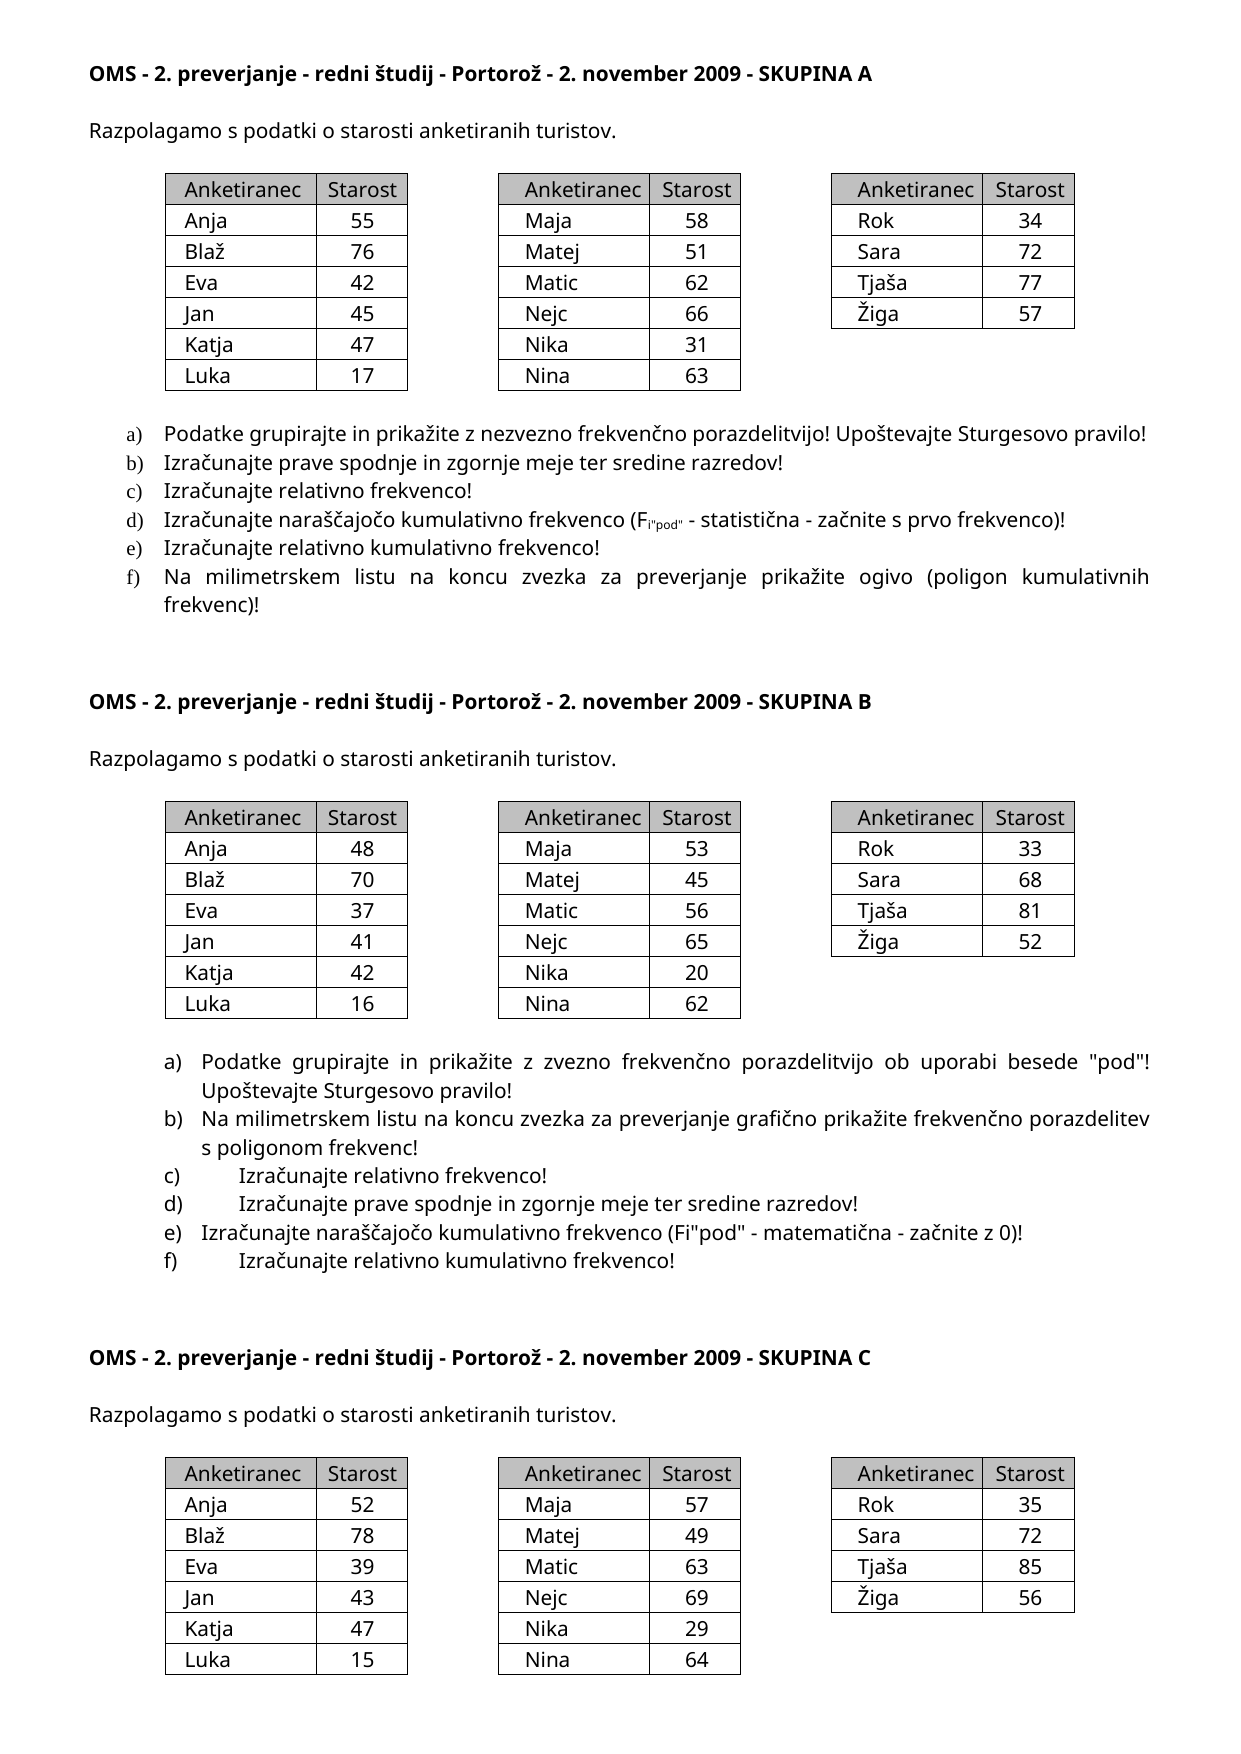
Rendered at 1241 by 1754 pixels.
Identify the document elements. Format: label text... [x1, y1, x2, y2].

table_cell Rok [832, 833, 982, 863]
table_cell [408, 266, 498, 297]
table_cell Rok [832, 205, 982, 235]
table_cell [408, 987, 498, 1018]
table_cell [408, 1581, 498, 1612]
table_cell 31 [650, 329, 740, 359]
table_cell Blaž [166, 236, 316, 266]
table_cell [741, 925, 831, 956]
table_header Starost [317, 802, 407, 832]
table_cell 45 [317, 298, 407, 328]
table_cell [408, 1519, 498, 1550]
table_cell [408, 956, 498, 987]
table_cell Luka [166, 1644, 316, 1674]
table_cell 17 [317, 360, 407, 390]
table_cell [741, 204, 831, 235]
text Razpolagamo s podatki o starosti anketiranih turistov. [89, 744, 1152, 772]
table_cell 56 [983, 1582, 1074, 1612]
table_cell Jan [166, 926, 316, 956]
table_cell Maja [499, 1489, 649, 1519]
table_cell 65 [650, 926, 740, 956]
table_cell 41 [317, 926, 407, 956]
table_cell Žiga [832, 1582, 982, 1612]
table_cell [408, 328, 498, 359]
table_cell Matej [499, 1520, 649, 1550]
table_cell Eva [166, 267, 316, 297]
table_cell Sara [832, 864, 982, 894]
list Izračunajte relativno frekvenco! [126, 476, 1152, 505]
table_cell Maja [499, 833, 649, 863]
table_cell [741, 328, 1074, 359]
table_cell 63 [650, 360, 740, 390]
table_cell Sara [832, 1520, 982, 1550]
table_header Starost [317, 174, 407, 204]
table_cell Nika [499, 957, 649, 987]
table_cell Matic [499, 267, 649, 297]
table_cell 63 [650, 1551, 740, 1581]
table_cell 62 [650, 267, 740, 297]
table_cell [741, 1519, 831, 1550]
table_header Starost [983, 174, 1074, 204]
table_cell Anja [166, 1489, 316, 1519]
table_cell [741, 266, 831, 297]
table_cell 47 [317, 329, 407, 359]
table_cell Jan [166, 1582, 316, 1612]
table_cell [741, 1612, 1074, 1643]
table_cell 16 [317, 988, 407, 1018]
list Na milimetrskem listu na koncu zvezka za preverjanje prikažite ogivo (poligon kumulativnih frekvenc)! [126, 562, 1152, 619]
table_cell 64 [650, 1644, 740, 1674]
list Na milimetrskem listu na koncu zvezka za preverjanje grafično prikažite frekvenčno porazdelitev s poligonom frekvenc! [164, 1104, 1152, 1161]
table_cell 51 [650, 236, 740, 266]
table_cell [741, 832, 831, 863]
table_cell 37 [317, 895, 407, 925]
text OMS - 2. preverjanje - redni študij - Portorož - 2. november 2009 - SKUPINA C [89, 1343, 1152, 1371]
table_cell [408, 832, 498, 863]
table_cell Rok [832, 1489, 982, 1519]
table_cell Blaž [166, 864, 316, 894]
list Podatke grupirajte in prikažite z zvezno frekvenčno porazdelitvijo ob uporabi besede "pod"! Upoštevajte Sturgesovo pravilo! [164, 1047, 1152, 1104]
table_header Starost [317, 1458, 407, 1488]
table_cell [741, 1488, 831, 1519]
table_cell Jan [166, 298, 316, 328]
table_header Starost [983, 802, 1074, 832]
table_cell 69 [650, 1582, 740, 1612]
table_cell Nina [499, 988, 649, 1018]
table_cell 43 [317, 1582, 407, 1612]
table_cell [741, 956, 1074, 987]
list Izračunajte naraščajočo kumulativno frekvenco (Fi"pod" - statistična - začnite s prvo frekvenco)! [126, 505, 1152, 533]
table_cell 85 [983, 1551, 1074, 1581]
table_header Starost [983, 1458, 1074, 1488]
table_cell Blaž [166, 1520, 316, 1550]
table_cell 15 [317, 1644, 407, 1674]
table_cell 68 [983, 864, 1074, 894]
table_cell 81 [983, 895, 1074, 925]
table_cell Matic [499, 895, 649, 925]
table_cell [408, 1612, 498, 1643]
table_cell [741, 1581, 831, 1612]
table_header Starost [650, 174, 740, 204]
table_cell [741, 863, 831, 894]
table_header Anketiranec [166, 174, 316, 204]
table_cell [741, 894, 831, 925]
table_cell [741, 235, 831, 266]
table_cell 29 [650, 1613, 740, 1643]
list Izračunajte relativno kumulativno frekvenco! [164, 1246, 1152, 1275]
text OMS - 2. preverjanje - redni študij - Portorož - 2. november 2009 - SKUPINA B [89, 687, 1152, 715]
table_header Anketiranec [499, 174, 649, 204]
table_header Anketiranec [499, 802, 649, 832]
list Izračunajte naraščajočo kumulativno frekvenco (Fi"pod" - matematična - začnite z 0)! [164, 1218, 1152, 1246]
table_cell [741, 359, 1074, 390]
list Podatke grupirajte in prikažite z nezvezno frekvenčno porazdelitvijo! Upoštevajte Sturgesovo pravilo! [126, 419, 1152, 448]
table_cell Nejc [499, 298, 649, 328]
table_cell Katja [166, 1613, 316, 1643]
table_cell Matej [499, 864, 649, 894]
table_cell Luka [166, 360, 316, 390]
table_cell 52 [983, 926, 1074, 956]
table_cell Nejc [499, 926, 649, 956]
table_cell 55 [317, 205, 407, 235]
table_cell [741, 1550, 831, 1581]
table_cell 53 [650, 833, 740, 863]
table_cell Katja [166, 329, 316, 359]
table_header Anketiranec [166, 802, 316, 832]
table_cell 66 [650, 298, 740, 328]
table_cell [408, 1643, 498, 1674]
table_cell Maja [499, 205, 649, 235]
table_cell [408, 1550, 498, 1581]
table_cell 39 [317, 1551, 407, 1581]
table_cell 47 [317, 1613, 407, 1643]
table_header Anketiranec [166, 1458, 316, 1488]
table_cell Matej [499, 236, 649, 266]
table_cell 76 [317, 236, 407, 266]
text Razpolagamo s podatki o starosti anketiranih turistov. [89, 116, 1152, 144]
text OMS - 2. preverjanje - redni študij - Portorož - 2. november 2009 - SKUPINA A [89, 59, 1152, 87]
table_cell Anja [166, 833, 316, 863]
table_cell Nejc [499, 1582, 649, 1612]
table_cell [408, 359, 498, 390]
list Izračunajte relativno frekvenco! [164, 1161, 1152, 1189]
table_cell [408, 204, 498, 235]
table_cell 49 [650, 1520, 740, 1550]
table_cell Eva [166, 1551, 316, 1581]
table_cell Nika [499, 1613, 649, 1643]
table_header Anketiranec [499, 1458, 649, 1488]
table_cell Sara [832, 236, 982, 266]
table_cell 77 [983, 267, 1074, 297]
table_cell [741, 1643, 1074, 1674]
table_cell 72 [983, 236, 1074, 266]
table_cell Matic [499, 1551, 649, 1581]
table_header Anketiranec [832, 1458, 982, 1488]
table_header [741, 1457, 831, 1488]
table_header Anketiranec [832, 174, 982, 204]
table_cell 35 [983, 1489, 1074, 1519]
table_cell [408, 863, 498, 894]
table_header [741, 801, 831, 832]
table_cell 72 [983, 1520, 1074, 1550]
table_cell Tjaša [832, 895, 982, 925]
table_cell 70 [317, 864, 407, 894]
table_cell 52 [317, 1489, 407, 1519]
table_cell Katja [166, 957, 316, 987]
table_cell 78 [317, 1520, 407, 1550]
table_header [408, 801, 498, 832]
table_header Starost [650, 1458, 740, 1488]
table_cell Žiga [832, 926, 982, 956]
table_cell Nina [499, 1644, 649, 1674]
table_header Anketiranec [832, 802, 982, 832]
list Izračunajte prave spodnje in zgornje meje ter sredine razredov! [164, 1189, 1152, 1218]
table_cell 48 [317, 833, 407, 863]
table_cell 58 [650, 205, 740, 235]
table_cell Nika [499, 329, 649, 359]
table_cell 42 [317, 957, 407, 987]
table_header [408, 173, 498, 204]
table_cell 45 [650, 864, 740, 894]
list Izračunajte relativno kumulativno frekvenco! [126, 533, 1152, 562]
table_cell [408, 894, 498, 925]
table_cell 34 [983, 205, 1074, 235]
table_cell 57 [650, 1489, 740, 1519]
table_cell 57 [983, 298, 1074, 328]
table_cell 56 [650, 895, 740, 925]
table_header [741, 173, 831, 204]
table_cell Tjaša [832, 1551, 982, 1581]
list Izračunajte prave spodnje in zgornje meje ter sredine razredov! [126, 448, 1152, 476]
table_cell 62 [650, 988, 740, 1018]
table_cell [408, 297, 498, 328]
table_cell Nina [499, 360, 649, 390]
table_cell 20 [650, 957, 740, 987]
table_cell 33 [983, 833, 1074, 863]
table_cell [741, 987, 1074, 1018]
table_cell [741, 297, 831, 328]
table_cell [408, 925, 498, 956]
text Razpolagamo s podatki o starosti anketiranih turistov. [89, 1400, 1152, 1428]
table_cell 42 [317, 267, 407, 297]
table_cell [408, 1488, 498, 1519]
table_cell Anja [166, 205, 316, 235]
table_cell Žiga [832, 298, 982, 328]
table_cell Tjaša [832, 267, 982, 297]
table_cell Eva [166, 895, 316, 925]
table_cell Luka [166, 988, 316, 1018]
table_header Starost [650, 802, 740, 832]
table_cell [408, 235, 498, 266]
table_header [408, 1457, 498, 1488]
